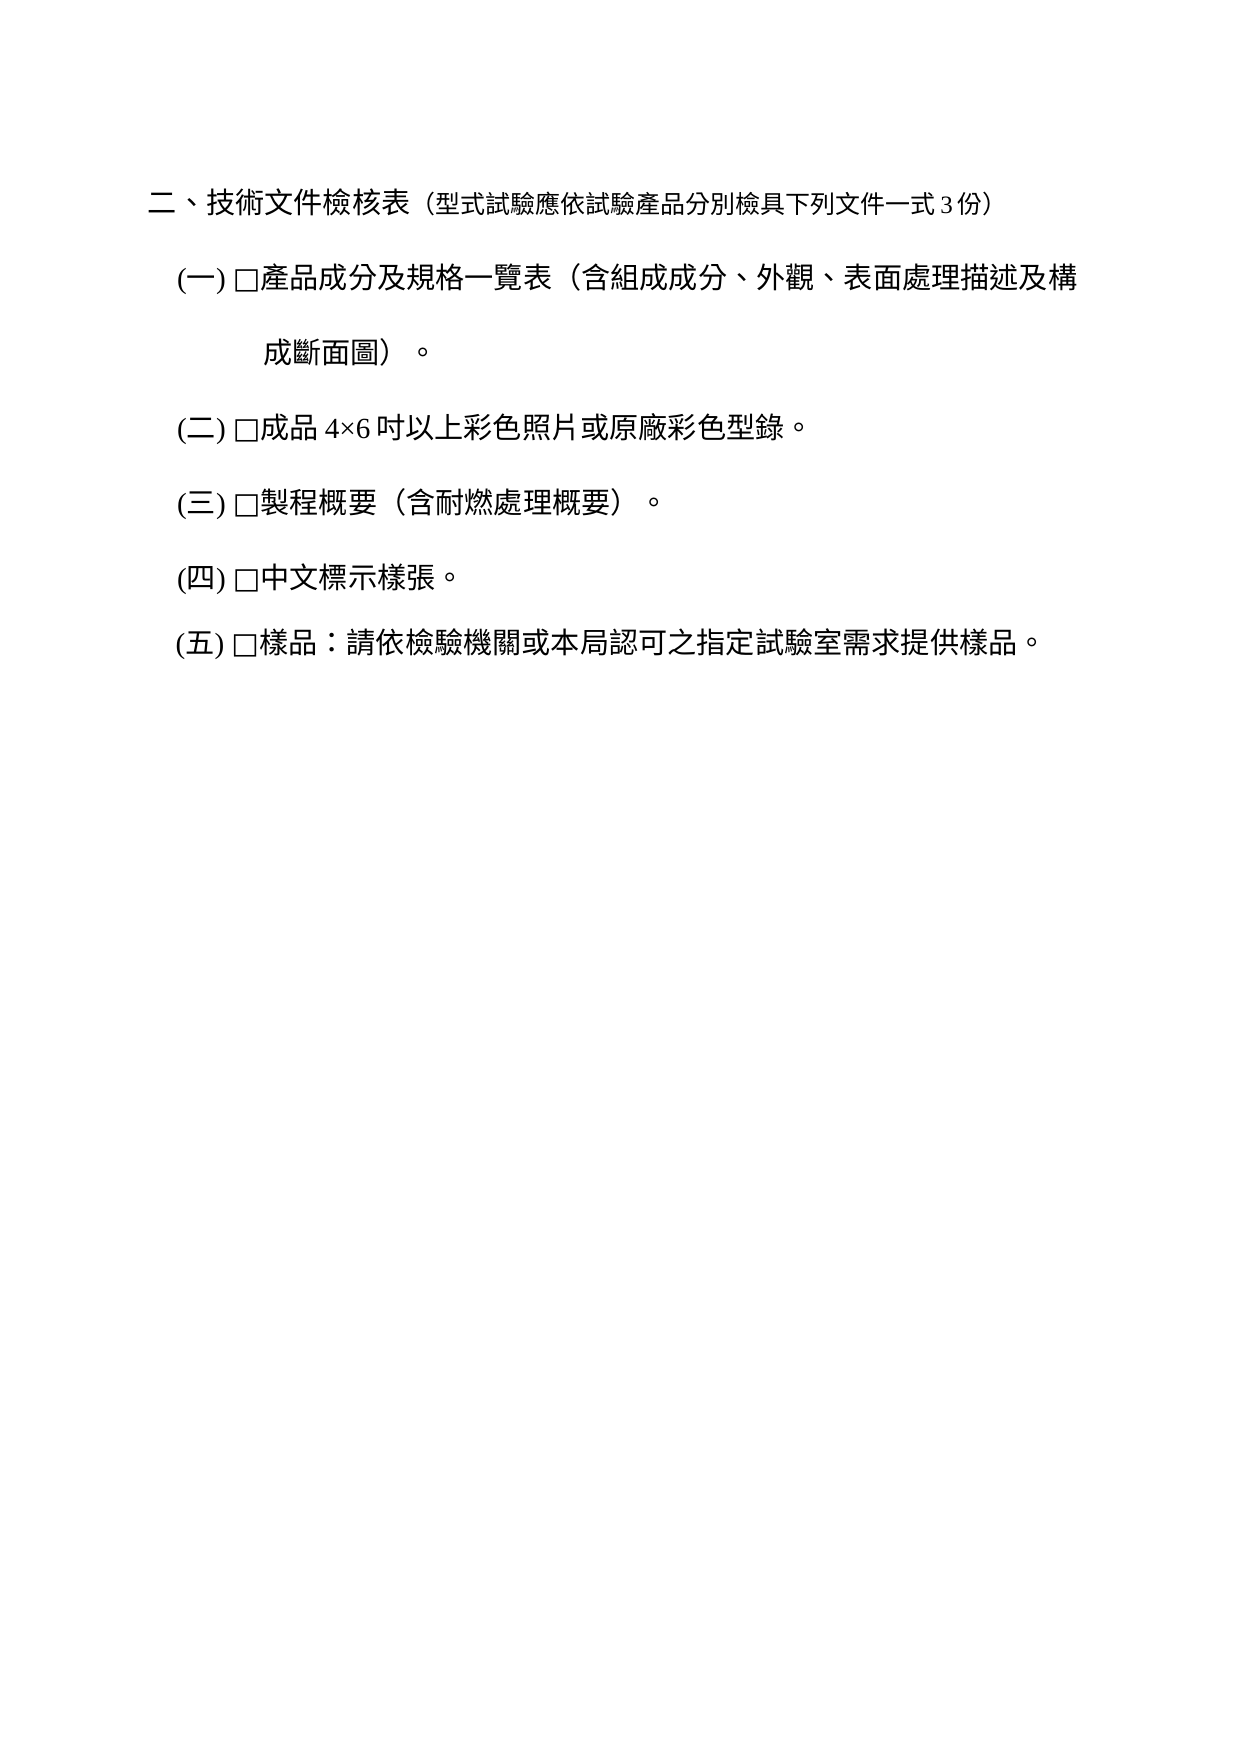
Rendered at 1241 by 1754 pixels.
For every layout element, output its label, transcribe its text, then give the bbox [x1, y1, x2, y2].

text 二、技術文件檢核表（型式試驗應依試驗產品分別檢具下列文件一式3份） [148, 163, 1092, 238]
text (三) □製程概要（含耐燃處理概要）。 [148, 463, 1092, 538]
text (五) □樣品：請依檢驗機關或本局認可之指定試驗室需求提供樣品。 [146, 613, 1092, 663]
text (二) □成品4×6吋以上彩色照片或原廠彩色型錄。 [148, 388, 1092, 463]
text (四) □中文標示樣張。 [148, 538, 1092, 613]
text (一) □產品成分及規格一覽表（含組成成分、外觀、表面處理描述及構成斷面圖）。 [148, 238, 1092, 388]
